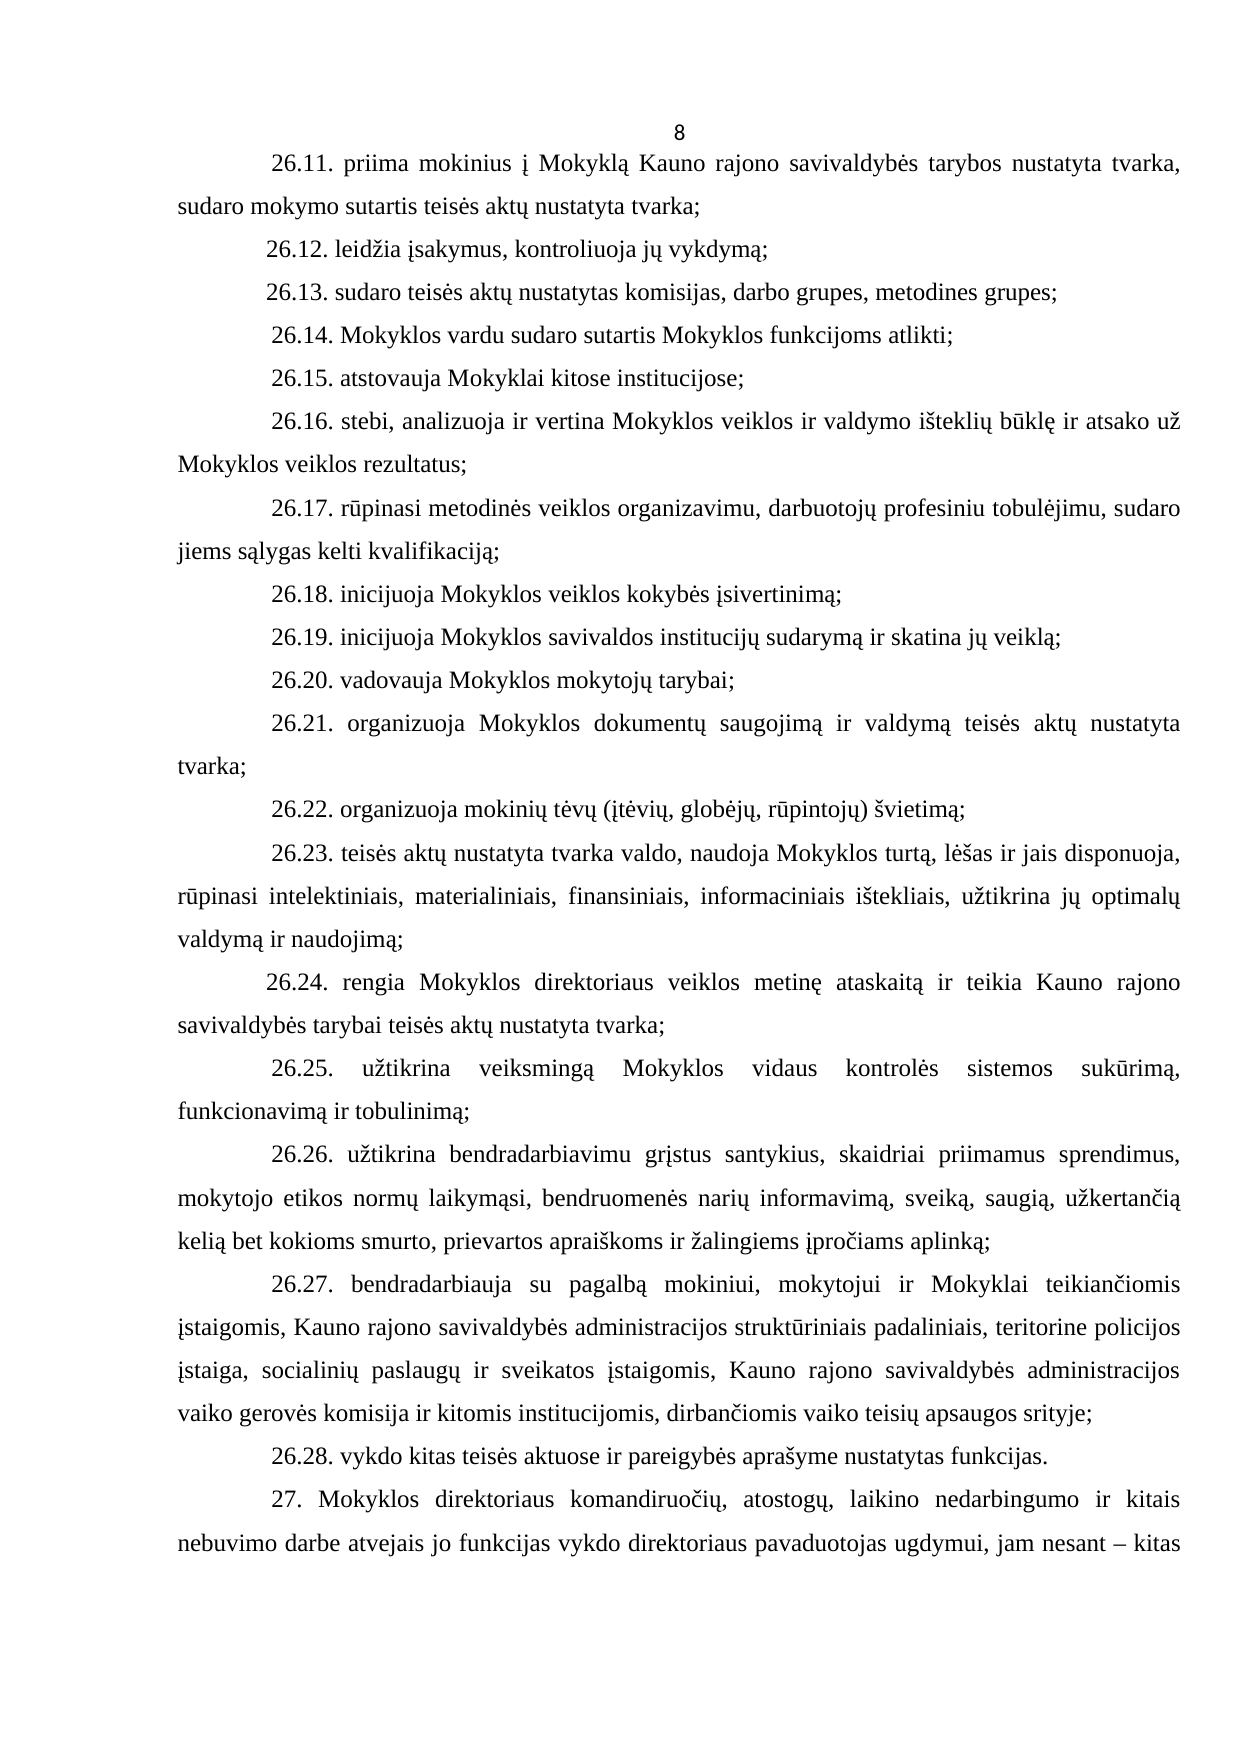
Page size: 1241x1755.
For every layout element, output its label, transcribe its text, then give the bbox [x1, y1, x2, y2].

text 26.13. sudaro teisės aktų nustatytas komisijas, darbo grupes, metodines grupes; [177, 277, 1181, 306]
text 26.12. leidžia įsakymus, kontroliuoja jų vykdymą; [266, 234, 1181, 263]
text 26.19. inicijuoja Mokyklos savivaldos institucijų sudarymą ir skatina jų veiklą; [177, 622, 1181, 651]
text 26.27. bendradarbiauja su pagalbą mokiniui, mokytojui ir Mokyklai teikiančiomis įstaigomis, Kauno rajono savivaldybės administracijos struktūriniais padaliniais, teritorine policijos įstaiga, socialinių paslaugų ir sveikatos įstaigomis, Kauno rajono savivaldybės administracijos vaiko gerovės komisija ir kitomis institucijomis, dirbančiomis vaiko teisių apsaugos srityje; [177, 1269, 1181, 1427]
text 26.15. atstovauja Mokyklai kitose institucijose; [177, 363, 1181, 392]
text 26.26. užtikrina bendradarbiavimu grįstus santykius, skaidriai priimamus sprendimus, mokytojo etikos normų laikymąsi, bendruomenės narių informavimą, sveiką, saugią, užkertančią kelią bet kokioms smurto, prievartos apraiškoms ir žalingiems įpročiams aplinką; [177, 1139, 1181, 1254]
text 26.28. vykdo kitas teisės aktuose ir pareigybės aprašyme nustatytas funkcijas. [177, 1441, 1181, 1470]
text 26.22. organizuoja mokinių tėvų (įtėvių, globėjų, rūpintojų) švietimą; [177, 794, 1181, 823]
text 26.14. Mokyklos vardu sudaro sutartis Mokyklos funkcijoms atlikti; [177, 320, 1181, 349]
text 26.25. užtikrina veiksmingą Mokyklos vidaus kontrolės sistemos sukūrimą, funkcionavimą ir tobulinimą; [177, 1053, 1181, 1125]
text 26.18. inicijuoja Mokyklos veiklos kokybės įsivertinimą; [177, 579, 1181, 608]
text 26.23. teisės aktų nustatyta tvarka valdo, naudoja Mokyklos turtą, lėšas ir jais disponuoja, rūpinasi intelektiniais, materialiniais, finansiniais, informaciniais ištekliais, užtikrina jų optimalų valdymą ir naudojimą; [177, 838, 1181, 953]
text 26.21. organizuoja Mokyklos dokumentų saugojimą ir valdymą teisės aktų nustatyta tvarka; [177, 708, 1181, 780]
text 26.17. rūpinasi metodinės veiklos organizavimu, darbuotojų profesiniu tobulėjimu, sudaro jiems sąlygas kelti kvalifikaciją; [177, 493, 1181, 564]
text 26.24. rengia Mokyklos direktoriaus veiklos metinę ataskaitą ir teikia Kauno rajono savivaldybės tarybai teisės aktų nustatyta tvarka; [177, 967, 1181, 1039]
text 27. Mokyklos direktoriaus komandiruočių, atostogų, laikino nedarbingumo ir kitais nebuvimo darbe atvejais jo funkcijas vykdo direktoriaus pavaduotojas ugdymui, jam nesant – kitas [177, 1484, 1181, 1556]
text 26.11. priima mokinius į Mokyklą Kauno rajono savivaldybės tarybos nustatyta tvarka, sudaro mokymo sutartis teisės aktų nustatyta tvarka; [177, 148, 1181, 219]
text 26.16. stebi, analizuoja ir vertina Mokyklos veiklos ir valdymo išteklių būklę ir atsako už Mokyklos veiklos rezultatus; [177, 406, 1181, 478]
text 26.20. vadovauja Mokyklos mokytojų tarybai; [177, 665, 1181, 694]
